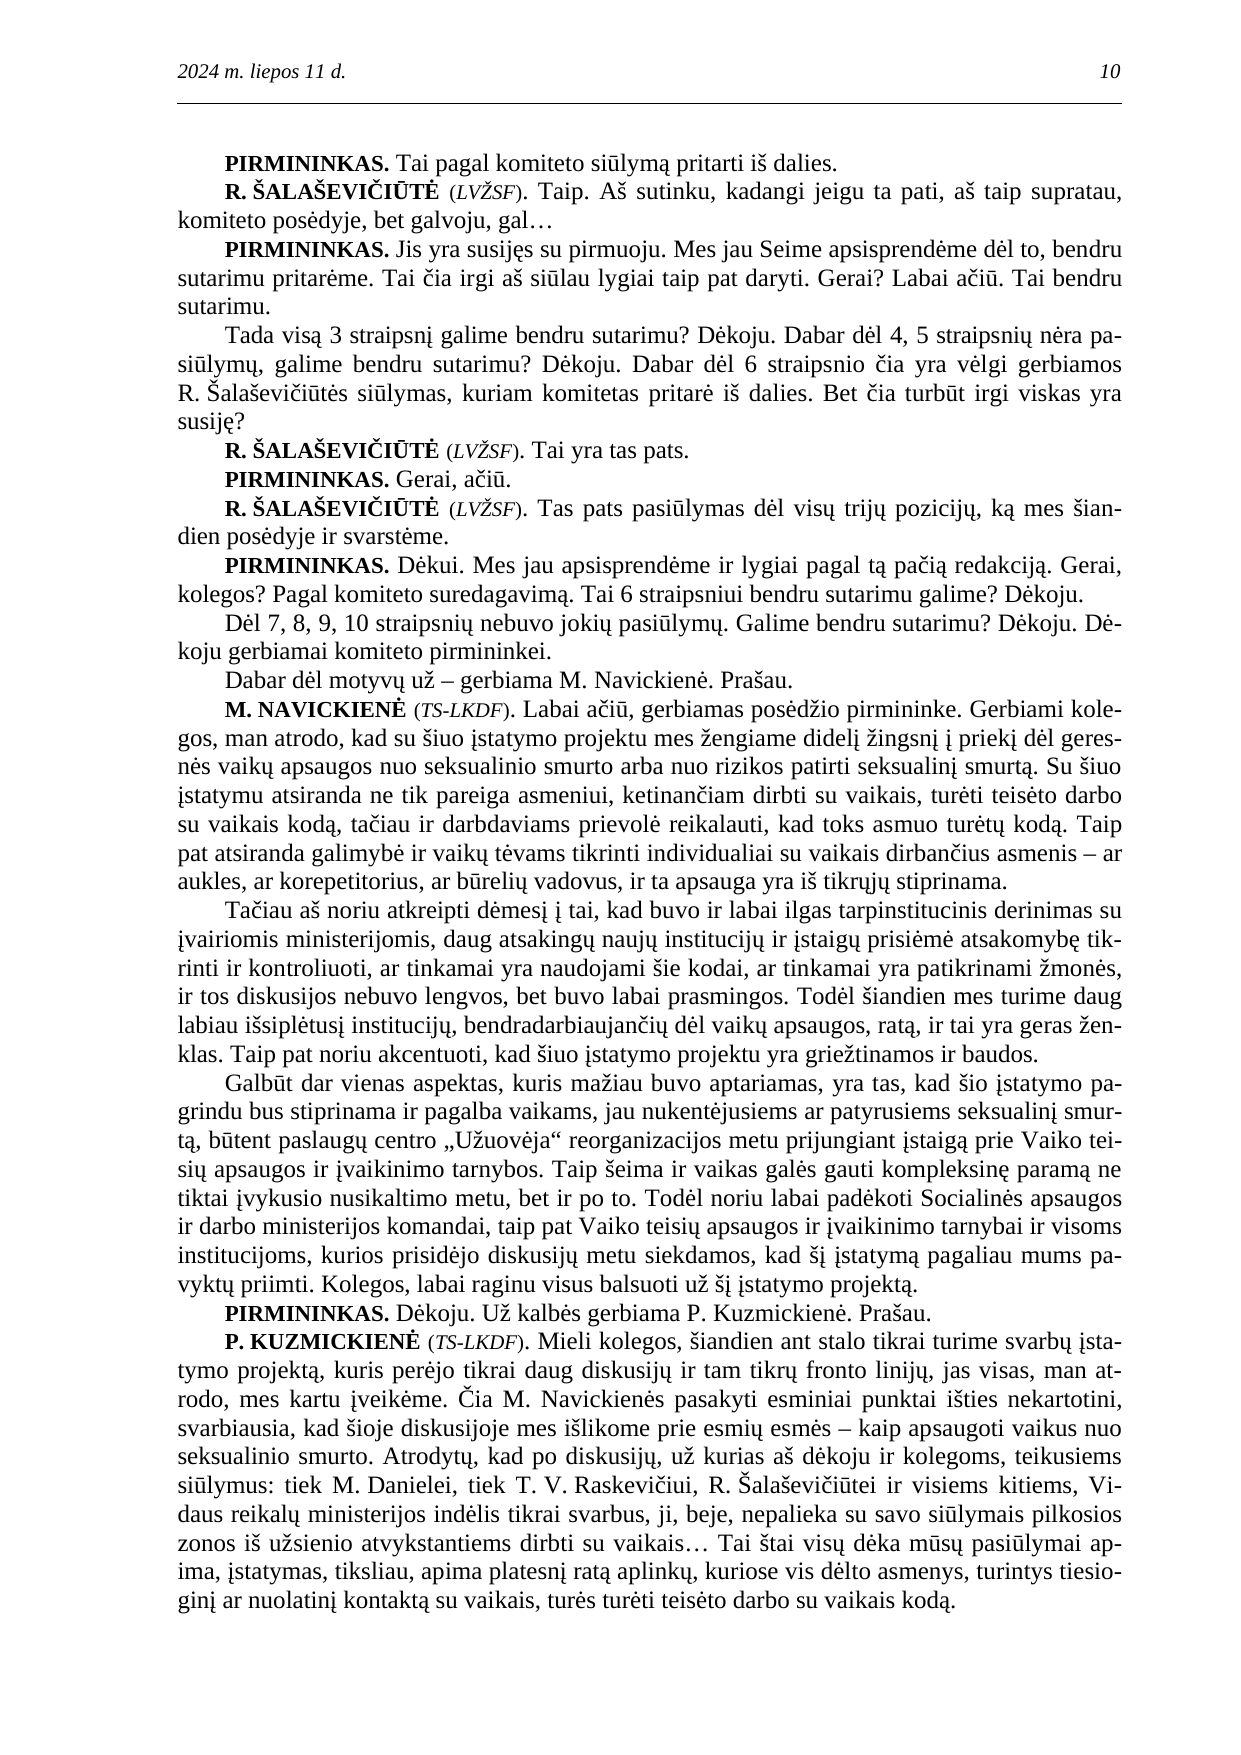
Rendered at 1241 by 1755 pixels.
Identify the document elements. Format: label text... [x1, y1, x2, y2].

text P. KUZMICKIENĖ (TS-LKDF). Mie­li ko­le­gos, šian­dien ant sta­lo tik­rai tu­ri­me svar­bų įsta­ty­mo pro­jek­tą, ku­ris per­ėjo tik­rai daug dis­ku­si­jų ir tam tik­rų fron­to li­ni­jų, jas vi­sas, man at­rodo, mes kar­tu įvei­kė­me. Čia M. Na­vic­kie­nės pa­sa­ky­ti es­mi­niai punk­tai iš­ties ne­kar­to­ti­ni, svar­biau­sia, kad šio­je dis­ku­si­jo­je mes iš­li­ko­me prie es­mių es­mės – kaip ap­sau­go­ti vai­kus nuo sek­su­a­li­nio smur­to. At­ro­dy­tų, kad po dis­ku­si­jų, už ku­rias aš dė­ko­ju ir ko­le­goms, tei­ku­siems siū­ly­mus: tiek M. Da­nie­lei, tiek T. V. Ras­ke­vi­čiui, R. Ša­la­še­vi­čiū­tei ir vi­siems ki­tiems, Vi­daus rei­ka­lų mi­nis­te­ri­jos in­dė­lis tik­rai svar­bus, ji, be­je, ne­pa­lie­ka su sa­vo siū­ly­mais pil­ko­sios zo­nos iš už­sie­nio at­vyks­tan­tiems dirb­ti su vai­kais… Tai štai vi­sų dė­ka mū­sų pa­siū­ly­mai ap­ima, įsta­ty­mas, tiks­liau, ap­ima pla­tes­nį ra­tą ap­lin­kų, ku­rio­se vis dėl­to as­me­nys, tu­rin­tys tie­sio­gi­nį ar nuo­la­ti­nį kon­tak­tą su vai­kais, tu­rės tu­rė­ti tei­sė­to dar­bo su vai­kais ko­dą. [177, 1326, 1122, 1614]
text PIRMININKAS. Tai pa­gal ko­mi­te­to siū­ly­mą pri­tar­ti iš da­lies. [177, 148, 1122, 176]
text PIRMININKAS. Dė­ko­ju. Už kal­bės ger­bia­ma P. Kuz­mic­kie­nė. Pra­šau. [177, 1298, 1122, 1326]
text M. NAVICKIENĖ (TS-LKDF). La­bai ačiū, ger­bia­mas po­sė­džio pir­mi­nin­ke. Ger­bia­mi ko­le­gos, man at­ro­do, kad su šiuo įsta­ty­mo pro­jek­tu mes žen­gia­me di­de­lį žings­nį į prie­kį dėl ge­res­nės vai­kų ap­sau­gos nuo sek­su­a­li­nio smur­to ar­ba nuo ri­zi­kos pa­tir­ti sek­su­a­li­nį smur­tą. Su šiuo įsta­ty­mu at­si­ran­da ne tik pa­rei­ga as­me­niui, ke­ti­nan­čiam dirb­ti su vai­kais, tu­rė­ti tei­sė­to dar­bo su vai­kais ko­dą, ta­čiau ir darb­da­viams prie­vo­lė rei­ka­lau­ti, kad toks as­muo tu­rė­tų ko­dą. Taip pat at­si­ran­da ga­li­my­bė ir vai­kų tė­vams tik­rin­ti in­di­vi­du­a­liai su vai­kais dir­ban­čius as­me­nis – ar auk­les, ar ko­re­pe­ti­to­rius, ar bū­re­lių va­do­vus, ir ta ap­sau­ga yra iš tik­rų­jų stip­ri­na­ma. [177, 694, 1122, 895]
text Ta­da vi­są 3 straips­nį ga­li­me ben­dru su­ta­ri­mu? Dė­ko­ju. Da­bar dėl 4, 5 straips­nių nė­ra pa­siū­ly­mų, ga­li­me ben­dru su­ta­ri­mu? Dė­ko­ju. Da­bar dėl 6 straips­nio čia yra vėl­gi ger­bia­mos R. Ša­la­še­vi­čiū­tės siū­ly­mas, ku­riam ko­mi­te­tas pri­ta­rė iš da­lies. Bet čia tur­būt ir­gi vis­kas yra su­si­ję? [177, 320, 1122, 435]
text Gal­būt dar vie­nas as­pek­tas, ku­ris ma­žiau bu­vo ap­ta­ria­mas, yra tas, kad šio įsta­ty­mo pa­grin­du bus stip­ri­na­ma ir pa­gal­ba vai­kams, jau nu­ken­tė­ju­siems ar pa­ty­ru­siems sek­su­a­li­nį smur­tą, bū­tent pa­slau­gų cen­tro „Užuo­vė­ja“ re­or­ga­ni­za­ci­jos me­tu pri­jun­giant įstai­gą prie Vai­ko tei­sių ap­sau­gos ir įvai­ki­ni­mo tar­ny­bos. Taip šei­ma ir vai­kas ga­lės gau­ti kom­plek­si­nę pa­ra­mą ne tik­tai įvy­ku­sio nu­si­kal­ti­mo me­tu, bet ir po to. To­dėl no­riu la­bai pa­dė­ko­ti So­cia­li­nės ap­sau­gos ir dar­bo mi­nis­te­ri­jos ko­man­dai, taip pat Vai­ko tei­sių ap­sau­gos ir įvai­ki­ni­mo tar­ny­bai ir vi­soms ins­ti­tu­ci­joms, ku­rios pri­si­dė­jo dis­ku­si­jų me­tu siek­da­mos, kad šį įsta­ty­mą pa­ga­liau mums pa­vyk­tų pri­im­ti. Ko­le­gos, la­bai ra­gi­nu vi­sus bal­suo­ti už šį įsta­ty­mo pro­jek­tą. [177, 1068, 1122, 1298]
text Ta­čiau aš no­riu at­kreip­ti dė­me­sį į tai, kad bu­vo ir la­bai il­gas tar­pins­ti­tu­ci­nis de­ri­ni­mas su įvai­rio­mis mi­nis­te­ri­jo­mis, daug at­sa­kin­gų nau­jų ins­ti­tu­ci­jų ir įstai­gų pri­si­ė­mė at­sa­ko­my­bę tik­rin­ti ir kon­tro­liuo­ti, ar tin­ka­mai yra nau­do­ja­mi šie ko­dai, ar tin­ka­mai yra pa­tik­ri­na­mi žmo­nės, ir tos dis­ku­si­jos ne­bu­vo leng­vos, bet bu­vo la­bai pra­smin­gos. To­dėl šian­dien mes tu­ri­me daug la­biau iš­si­plė­tu­sį ins­ti­tu­ci­jų, ben­dra­dar­biau­jan­čių dėl vai­kų ap­sau­gos, ra­tą, ir tai yra ge­ras žen­klas. Taip pat no­riu ak­cen­tuo­ti, kad šiuo įsta­ty­mo pro­jek­tu yra griež­ti­na­mos ir bau­dos. [177, 895, 1122, 1068]
text PIRMININKAS. Ge­rai, ačiū. [177, 464, 1122, 493]
text PIRMININKAS. Jis yra su­si­jęs su pir­muo­ju. Mes jau Sei­me ap­si­spren­dė­me dėl to, ben­dru su­ta­ri­mu pri­ta­rė­me. Tai čia ir­gi aš siū­lau ly­giai taip pat da­ry­ti. Ge­rai? La­bai ačiū. Tai ben­dru su­ta­ri­mu. [177, 234, 1122, 320]
text Da­bar dėl mo­ty­vų už – ger­bia­ma M. Na­vic­kie­nė. Pra­šau. [177, 665, 1122, 694]
text PIRMININKAS. Dė­kui. Mes jau ap­si­spren­dė­me ir ly­giai pa­gal tą pa­čią re­dak­ci­ją. Ge­rai, ko­le­gos? Pa­gal ko­mi­te­to su­re­da­ga­vi­mą. Tai 6 straips­niui ben­dru su­ta­ri­mu ga­li­me? Dė­ko­ju. [177, 550, 1122, 608]
text R. ŠALAŠEVIČIŪTĖ (LVŽSF). Tai yra tas pats. [177, 435, 1122, 464]
text R. ŠALAŠEVIČIŪTĖ (LVŽSF). Tas pats pa­siū­ly­mas dėl vi­sų tri­jų po­zi­ci­jų, ką mes šian­dien po­sė­dy­je ir svars­tė­me. [177, 493, 1122, 550]
text Dėl 7, 8, 9, 10 straips­nių ne­bu­vo jo­kių pa­siū­ly­mų. Ga­li­me ben­dru su­ta­ri­mu? Dė­ko­ju. Dė­ko­ju ger­bia­mai ko­mi­te­to pir­mi­nin­kei. [177, 608, 1122, 665]
text R. ŠALAŠEVIČIŪTĖ (LVŽSF). Taip. Aš su­tin­ku, ka­dan­gi jei­gu ta pa­ti, aš taip su­pra­tau, ko­mi­te­to po­sė­dy­je, bet gal­vo­ju, gal… [177, 176, 1122, 234]
